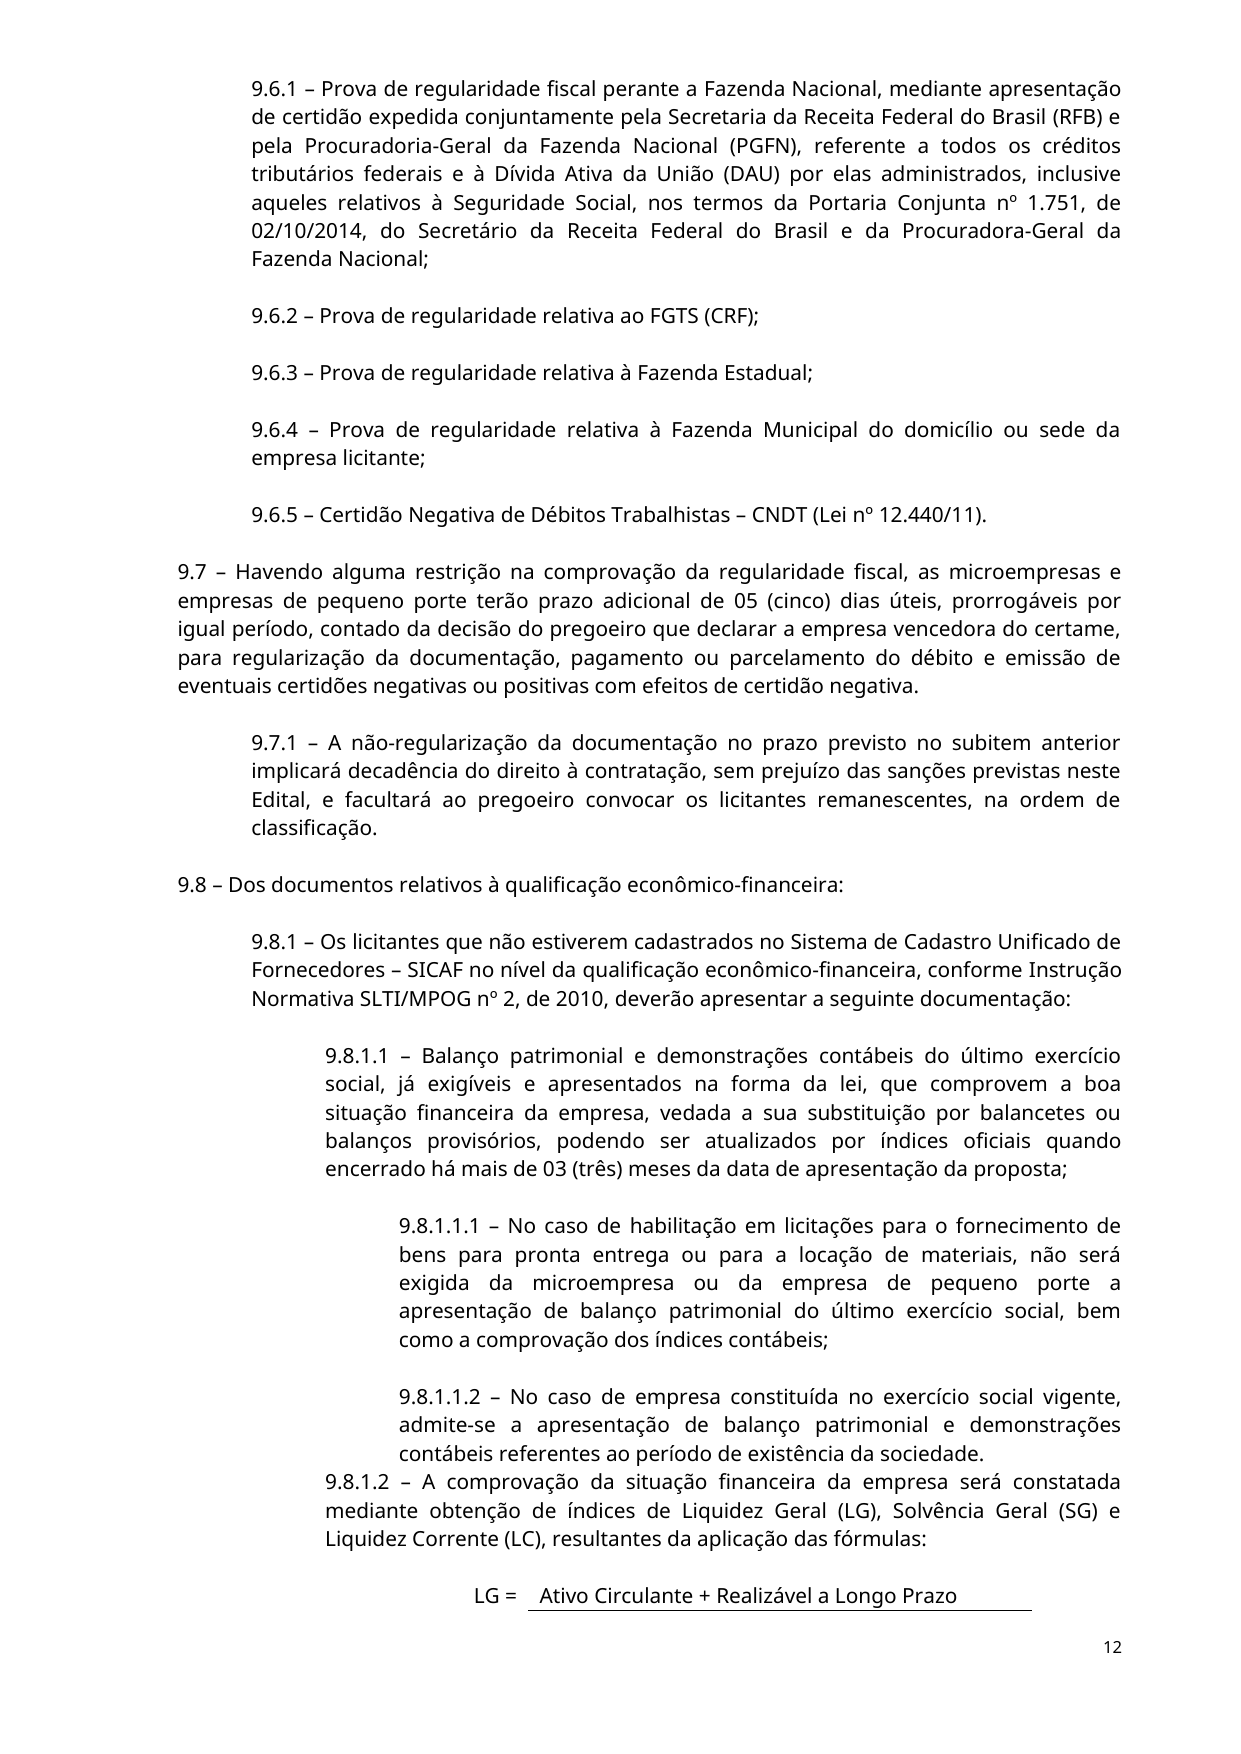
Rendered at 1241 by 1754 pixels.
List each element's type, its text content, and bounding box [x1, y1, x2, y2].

text 9.7 – Havendo alguma restrição na comprovação da regularidade fiscal, as microempresas e empresas de pequeno porte terão prazo adicional de 05 (cinco) dias úteis, prorrogáveis por igual período, contado da decisão do pregoeiro que declarar a empresa vencedora do certame, para regularização da documentação, pagamento ou parcelamento do débito e emissão de eventuais certidões negativas ou positivas com efeitos de certidão negativa. [177, 557, 1122, 699]
text 9.6.1 – Prova de regularidade fiscal perante a Fazenda Nacional, mediante apresentação de certidão expedida conjuntamente pela Secretaria da Receita Federal do Brasil (RFB) e pela Procuradoria-Geral da Fazenda Nacional (PGFN), referente a todos os créditos tributários federais e à Dívida Ativa da União (DAU) por elas administrados, inclusive aqueles relativos à Seguridade Social, nos termos da Portaria Conjunta nº 1.751, de 02/10/2014, do Secretário da Receita Federal do Brasil e da Procuradora-Geral da Fazenda Nacional; [251, 74, 1122, 273]
text 9.6.5 – Certidão Negativa de Débitos Trabalhistas – CNDT (Lei nº 12.440/11). [251, 500, 1122, 529]
text 9.6.2 – Prova de regularidade relativa ao FGTS (CRF); [251, 301, 1122, 330]
list 9.6.3 – Prova de regularidade relativa à Fazenda Estadual; [251, 358, 1122, 387]
text 9.8.1.1.2 – No caso de empresa constituída no exercício social vigente, admite-se a apresentação de balanço patrimonial e demonstrações contábeis referentes ao período de existência da sociedade. [399, 1382, 1122, 1467]
text 9.8.1.2 – A comprovação da situação financeira da empresa será constatada mediante obtenção de índices de Liquidez Geral (LG), Solvência Geral (SG) e Liquidez Corrente (LC), resultantes da aplicação das fórmulas: [325, 1467, 1122, 1553]
text 9.8.1.1 – Balanço patrimonial e demonstrações contábeis do último exercício social, já exigíveis e apresentados na forma da lei, que comprovem a boa situação financeira da empresa, vedada a sua substituição por balancetes ou balanços provisórios, podendo ser atualizados por índices oficiais quando encerrado há mais de 03 (três) meses da data de apresentação da proposta; [325, 1041, 1122, 1183]
table_header Ativo Circulante + Realizável a Longo Prazo [528, 1581, 1032, 1609]
text 9.8 – Dos documentos relativos à qualificação econômico-financeira: [177, 870, 1122, 898]
text 9.6.4 – Prova de regularidade relativa à Fazenda Municipal do domicílio ou sede da empresa licitante; [251, 415, 1122, 472]
table_header LG = [295, 1581, 528, 1609]
text 9.8.1 – Os licitantes que não estiverem cadastrados no Sistema de Cadastro Unificado de Fornecedores – SICAF no nível da qualificação econômico-financeira, conforme Instrução Normativa SLTI/MPOG nº 2, de 2010, deverão apresentar a seguinte documentação: [251, 927, 1122, 1012]
text 9.7.1 – A não-regularização da documentação no prazo previsto no subitem anterior implicará decadência do direito à contratação, sem prejuízo das sanções previstas neste Edital, e facultará ao pregoeiro convocar os licitantes remanescentes, na ordem de classificação. [251, 728, 1122, 842]
text 9.8.1.1.1 – No caso de habilitação em licitações para o fornecimento de bens para pronta entrega ou para a locação de materiais, não será exigida da microempresa ou da empresa de pequeno porte a apresentação de balanço patrimonial do último exercício social, bem como a comprovação dos índices contábeis; [399, 1211, 1122, 1353]
